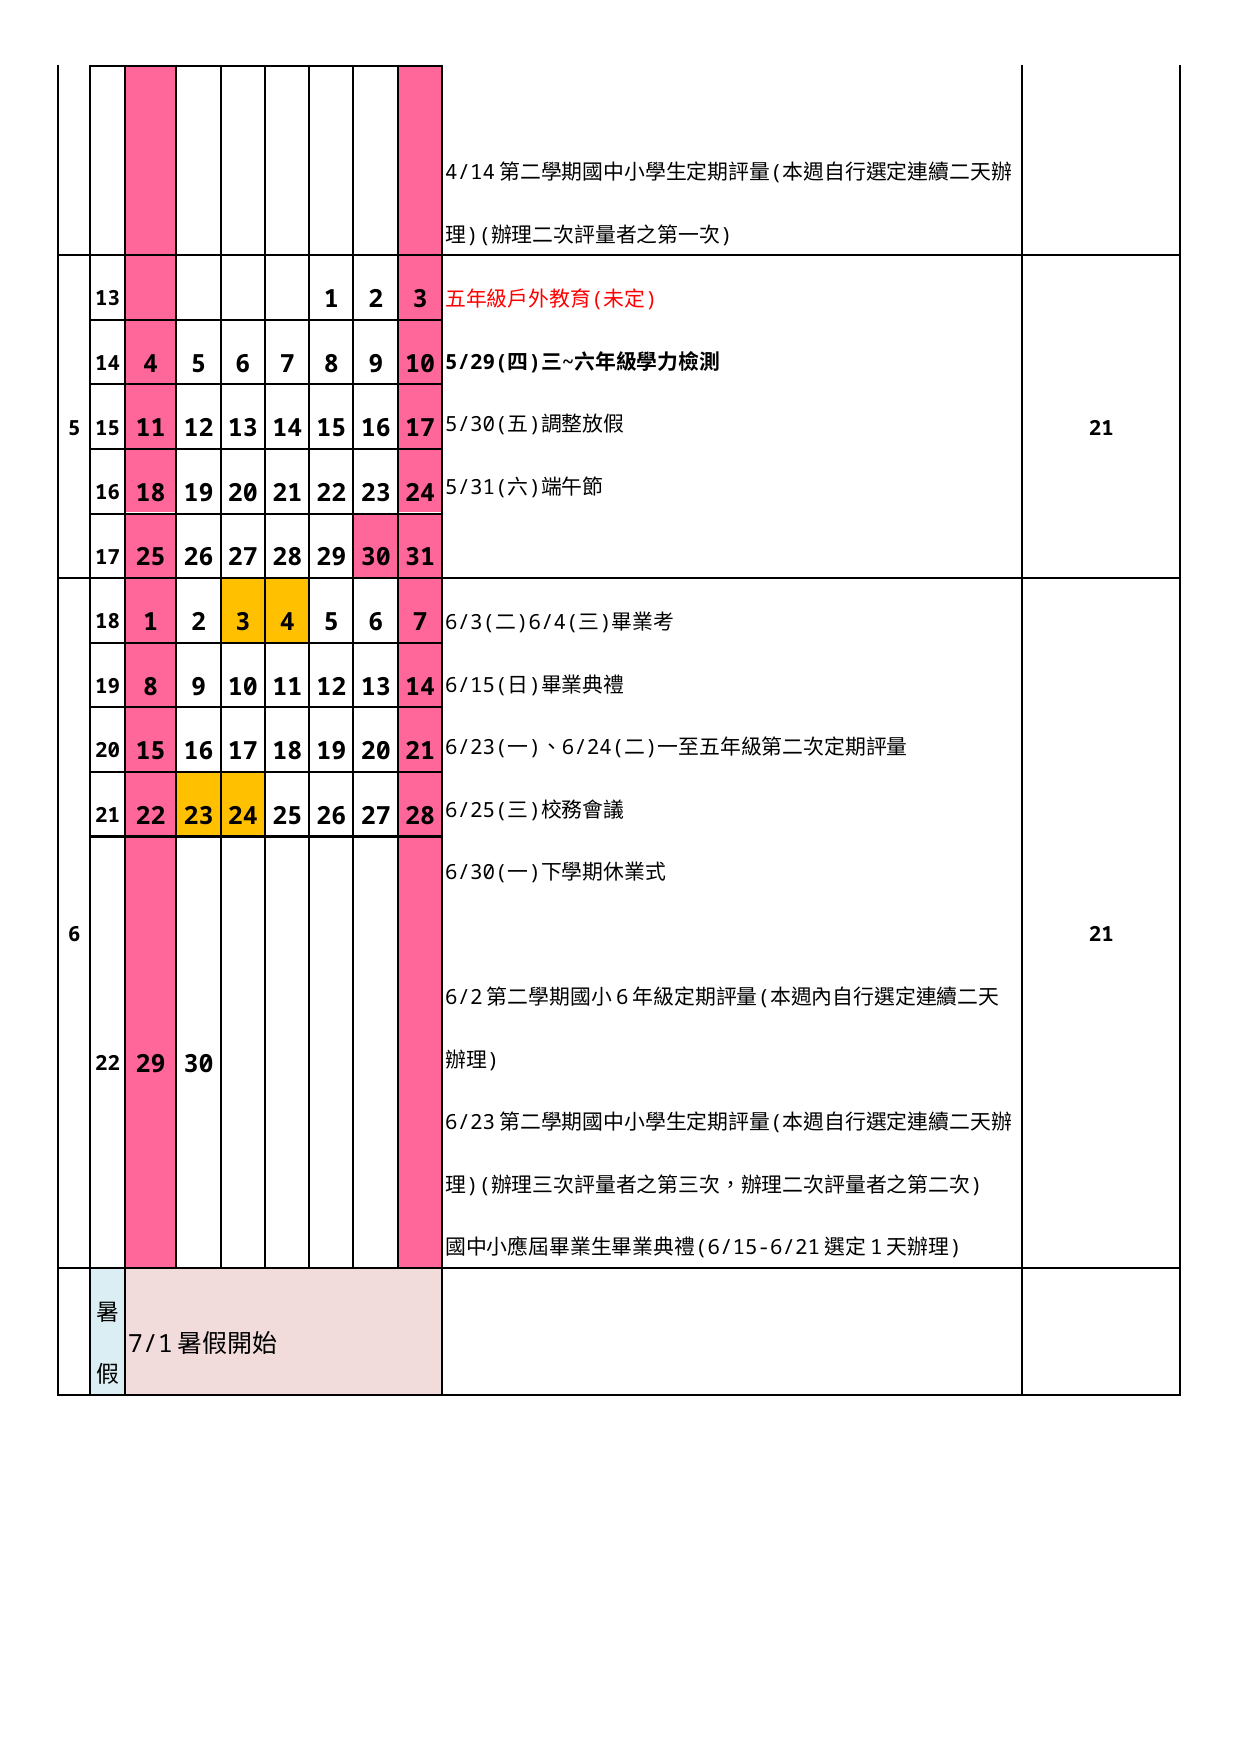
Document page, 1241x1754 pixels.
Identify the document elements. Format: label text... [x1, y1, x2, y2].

table_cell 8 [310, 321, 352, 383]
table_cell [266, 67, 308, 254]
table_cell 21 [1023, 256, 1179, 577]
table_cell 13 [354, 644, 397, 706]
table_cell 18 [126, 450, 175, 512]
table_cell 7/1暑假開始 [126, 1269, 441, 1394]
table_cell [177, 256, 220, 319]
table_cell 4 [266, 579, 308, 642]
table_cell 16 [91, 450, 124, 512]
table_cell 22 [310, 450, 352, 512]
table_cell 6 [222, 321, 264, 383]
table_cell 10 [222, 644, 264, 706]
table_cell 14 [266, 385, 308, 448]
table_cell 30 [354, 515, 397, 577]
table_cell 8 [126, 644, 175, 706]
table_cell 1 [310, 256, 352, 319]
table_cell [354, 67, 397, 254]
table_cell 7 [399, 579, 441, 642]
table_cell 29 [310, 515, 352, 577]
table_cell 16 [177, 708, 220, 771]
table_cell 11 [266, 644, 308, 706]
table_cell 23 [354, 450, 397, 512]
table_cell 30 [177, 838, 220, 1267]
table_cell 27 [354, 773, 397, 835]
table_cell 9 [177, 644, 220, 706]
table_cell [126, 256, 175, 319]
table_cell [1023, 1269, 1179, 1394]
table_cell 1 [126, 579, 175, 642]
table_cell [399, 67, 441, 254]
table_cell 31 [399, 515, 441, 577]
table_cell [91, 67, 124, 254]
table_cell 19 [310, 708, 352, 771]
table_cell 4 [126, 321, 175, 383]
table_cell 22 [91, 838, 124, 1267]
table_cell 13 [222, 385, 264, 448]
table_cell 2 [354, 256, 397, 319]
table_cell [354, 838, 397, 1267]
table_cell 28 [266, 515, 308, 577]
table_cell 26 [310, 773, 352, 835]
table_cell 23 [177, 773, 220, 835]
table_cell [310, 838, 352, 1267]
table_cell 7 [266, 321, 308, 383]
table_cell 15 [91, 385, 124, 448]
table_cell 4/14第二學期國中小學生定期評量(本週自行選定連續二天辦理)(辦理二次評量者之第一次) [443, 65, 1021, 254]
table_cell [266, 256, 308, 319]
table_cell 6/3(二)6/4(三)畢業考 6/15(日)畢業典禮 6/23(一)、6/24(二)一至五年級第二次定期評量 6/25(三)校務會議 6/30(一)下學期休業式 6/2第二學期國小6年級定期評量(本週內自行選定連續二天辦理) 6/23第二學期國中小學生定期評量(本週自行選定連續二天辦理)(辦理三次評量者之第三次，辦理二次評量者之第二次) 國中小應屆畢業生畢業典禮(6/15-6/21選定1天辦理) [443, 579, 1021, 1267]
table_cell 19 [91, 644, 124, 706]
table_cell [59, 65, 89, 254]
table_cell 20 [91, 708, 124, 771]
table_cell 28 [399, 773, 441, 835]
table_cell 5 [59, 256, 89, 577]
table_cell [222, 67, 264, 254]
table_cell 21 [266, 450, 308, 512]
table_cell 2 [177, 579, 220, 642]
table_cell [59, 1269, 89, 1394]
table_cell [443, 1269, 1021, 1394]
table_cell 17 [222, 708, 264, 771]
table_cell [222, 838, 264, 1267]
table_cell 五年級戶外教育(未定) 5/29(四)三~六年級學力檢測 5/30(五)調整放假 5/31(六)端午節 [443, 256, 1021, 577]
table_cell 29 [126, 838, 175, 1267]
table_cell 17 [91, 515, 124, 577]
table_cell 3 [399, 256, 441, 319]
table_cell 21 [1023, 579, 1179, 1267]
table_cell 14 [91, 321, 124, 383]
table_cell 6 [354, 579, 397, 642]
table_cell 20 [354, 708, 397, 771]
table_cell 26 [177, 515, 220, 577]
table_cell 5 [310, 579, 352, 642]
table_cell 18 [266, 708, 308, 771]
table_cell 11 [126, 385, 175, 448]
table_cell [1023, 65, 1179, 254]
table_cell 16 [354, 385, 397, 448]
table_cell 15 [310, 385, 352, 448]
table_cell 10 [399, 321, 441, 383]
table_cell [222, 256, 264, 319]
table_cell 24 [399, 450, 441, 512]
table_cell 13 [91, 256, 124, 319]
table_cell 27 [222, 515, 264, 577]
table_cell 19 [177, 450, 220, 512]
table_cell [177, 67, 220, 254]
table_cell [126, 67, 175, 254]
table_cell [266, 838, 308, 1267]
table_cell 3 [222, 579, 264, 642]
table_cell [310, 67, 352, 254]
table_cell 20 [222, 450, 264, 512]
table_cell 6 [59, 579, 89, 1267]
table_cell 21 [91, 773, 124, 835]
table_cell 15 [126, 708, 175, 771]
table_cell 24 [222, 773, 264, 835]
table_cell 14 [399, 644, 441, 706]
table_cell 9 [354, 321, 397, 383]
table_cell 21 [399, 708, 441, 771]
table_cell 17 [399, 385, 441, 448]
table_cell [399, 838, 441, 1267]
table_cell 12 [310, 644, 352, 706]
table_cell 5 [177, 321, 220, 383]
table_cell 18 [91, 579, 124, 642]
table_cell 暑假 [91, 1269, 124, 1394]
table_cell 25 [126, 515, 175, 577]
table_cell 22 [126, 773, 175, 835]
table_cell 25 [266, 773, 308, 835]
table_cell 12 [177, 385, 220, 448]
